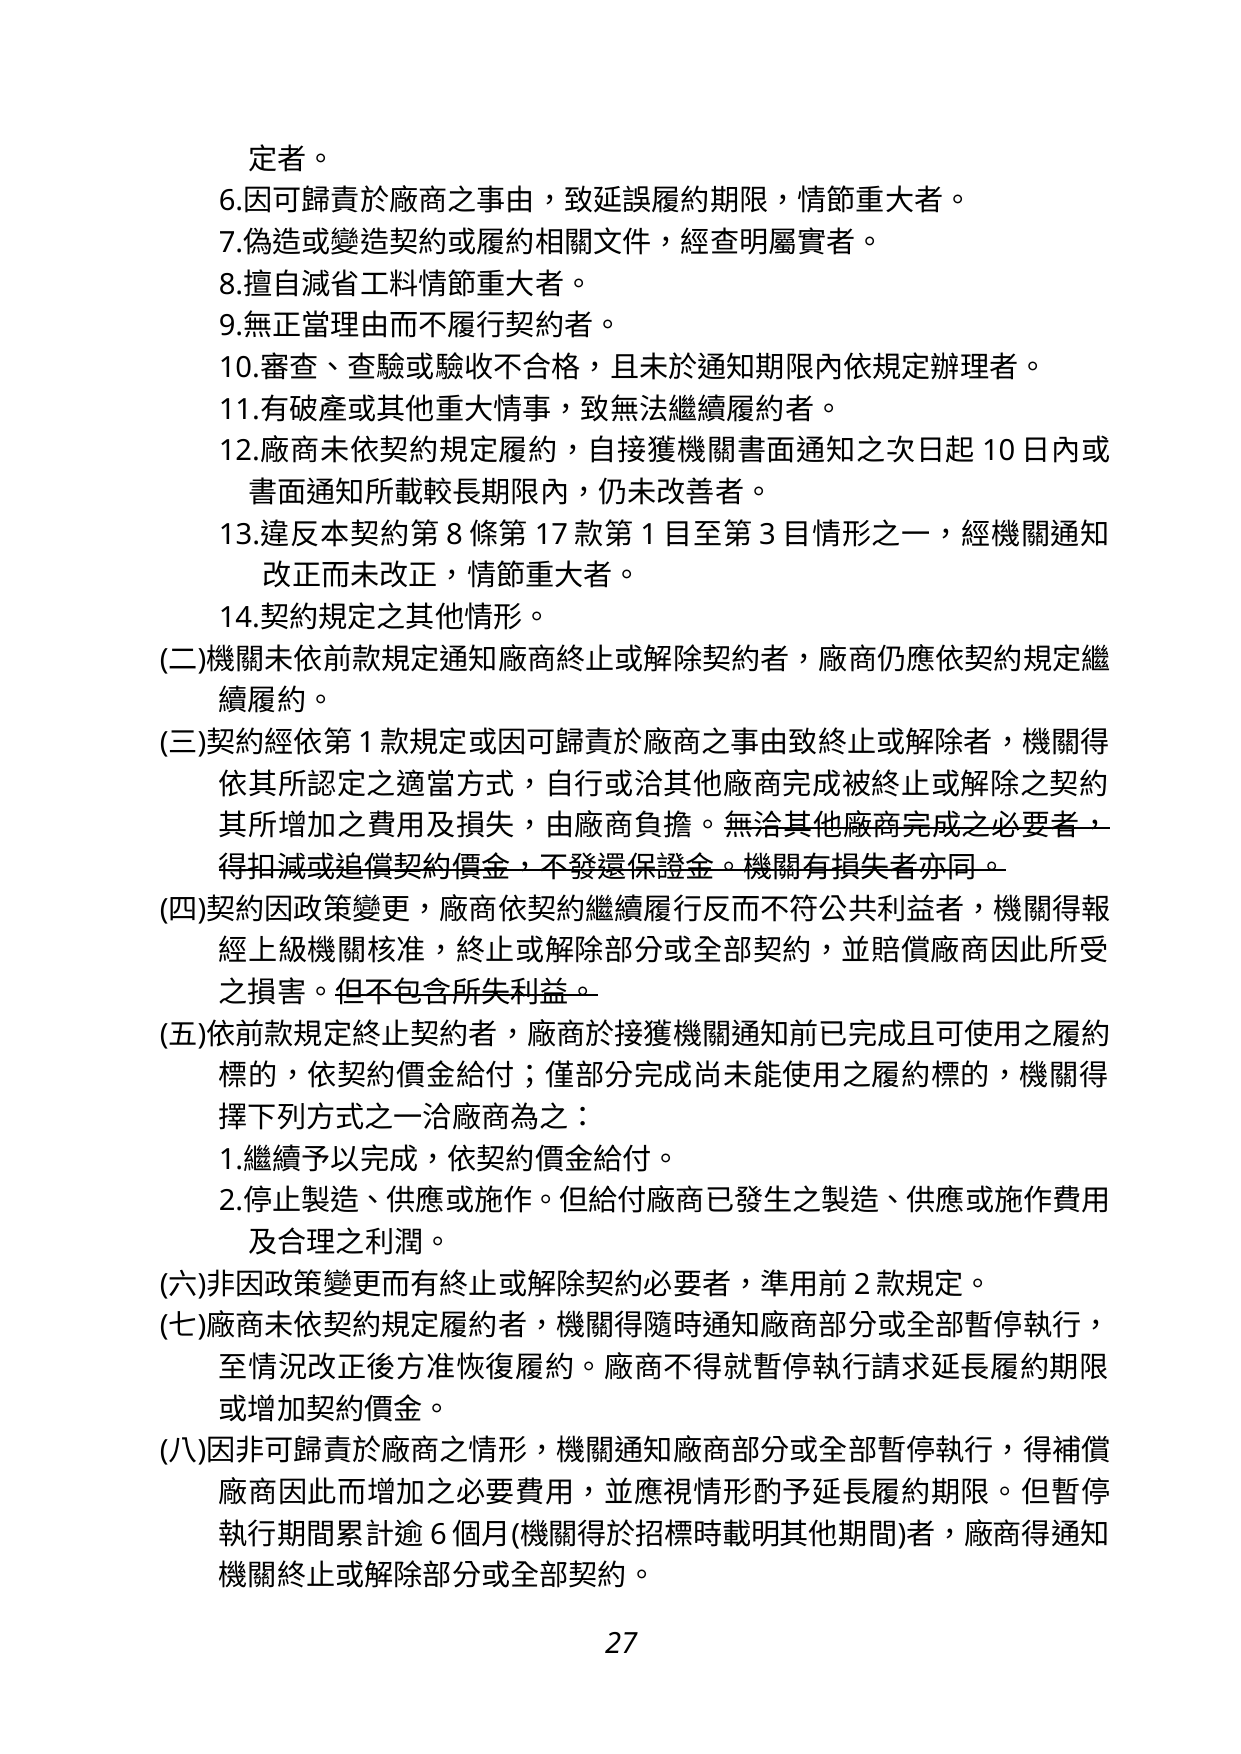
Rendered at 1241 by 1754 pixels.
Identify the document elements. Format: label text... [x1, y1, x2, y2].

text 1.繼續予以完成，依契約價金給付。 [218, 1136, 1110, 1177]
text 9.無正當理由而不履行契約者。 [218, 302, 1110, 344]
text 14.契約規定之其他情形。 [218, 594, 1110, 636]
text (四)契約因政策變更，廠商依契約繼續履行反而不符公共利益者，機關得報經上級機關核准，終止或解除部分或全部契約，並賠償廠商因此所受之損害。但不包含所失利益。 [159, 886, 1110, 1011]
text 12.廠商未依契約規定履約，自接獲機關書面通知之次日起10日內或書面通知所載較長期限內，仍未改善者。 [218, 427, 1110, 511]
text (三)契約經依第1款規定或因可歸責於廠商之事由致終止或解除者，機關得依其所認定之適當方式，自行或洽其他廠商完成被終止或解除之契約；其所增加之費用及損失，由廠商負擔。無洽其他廠商完成之必要者，得扣減或追償契約價金，不發還保證金。機關有損失者亦同。 [159, 719, 1110, 886]
text 7.偽造或變造契約或履約相關文件，經查明屬實者。 [218, 219, 1110, 261]
text (二)機關未依前款規定通知廠商終止或解除契約者，廠商仍應依契約規定繼續履約。 [159, 636, 1110, 719]
text (六)非因政策變更而有終止或解除契約必要者，準用前2款規定。 [159, 1261, 1110, 1302]
text 13.違反本契約第8條第17款第1目至第3目情形之一，經機關通知改正而未改正，情節重大者。 [219, 511, 1110, 594]
text (七)廠商未依契約規定履約者，機關得隨時通知廠商部分或全部暫停執行，至情況改正後方准恢復履約。廠商不得就暫停執行請求延長履約期限或增加契約價金。 [159, 1302, 1110, 1427]
text 定者。 [218, 136, 1110, 177]
text (八)因非可歸責於廠商之情形，機關通知廠商部分或全部暫停執行，得補償廠商因此而增加之必要費用，並應視情形酌予延長履約期限。但暫停執行期間累計逾6個月(機關得於招標時載明其他期間)者，廠商得通知機關終止或解除部分或全部契約。 [159, 1427, 1110, 1594]
text 8.擅自減省工料情節重大者。 [218, 261, 1110, 302]
text 2.停止製造、供應或施作。但給付廠商已發生之製造、供應或施作費用及合理之利潤。 [218, 1177, 1110, 1261]
text 11.有破產或其他重大情事，致無法繼續履約者。 [218, 386, 1110, 427]
text 6.因可歸責於廠商之事由，致延誤履約期限，情節重大者。 [218, 177, 1110, 219]
text (五)依前款規定終止契約者，廠商於接獲機關通知前已完成且可使用之履約標的，依契約價金給付；僅部分完成尚未能使用之履約標的，機關得擇下列方式之一洽廠商為之： [159, 1011, 1110, 1136]
text 10.審查、查驗或驗收不合格，且未於通知期限內依規定辦理者。 [218, 344, 1110, 386]
